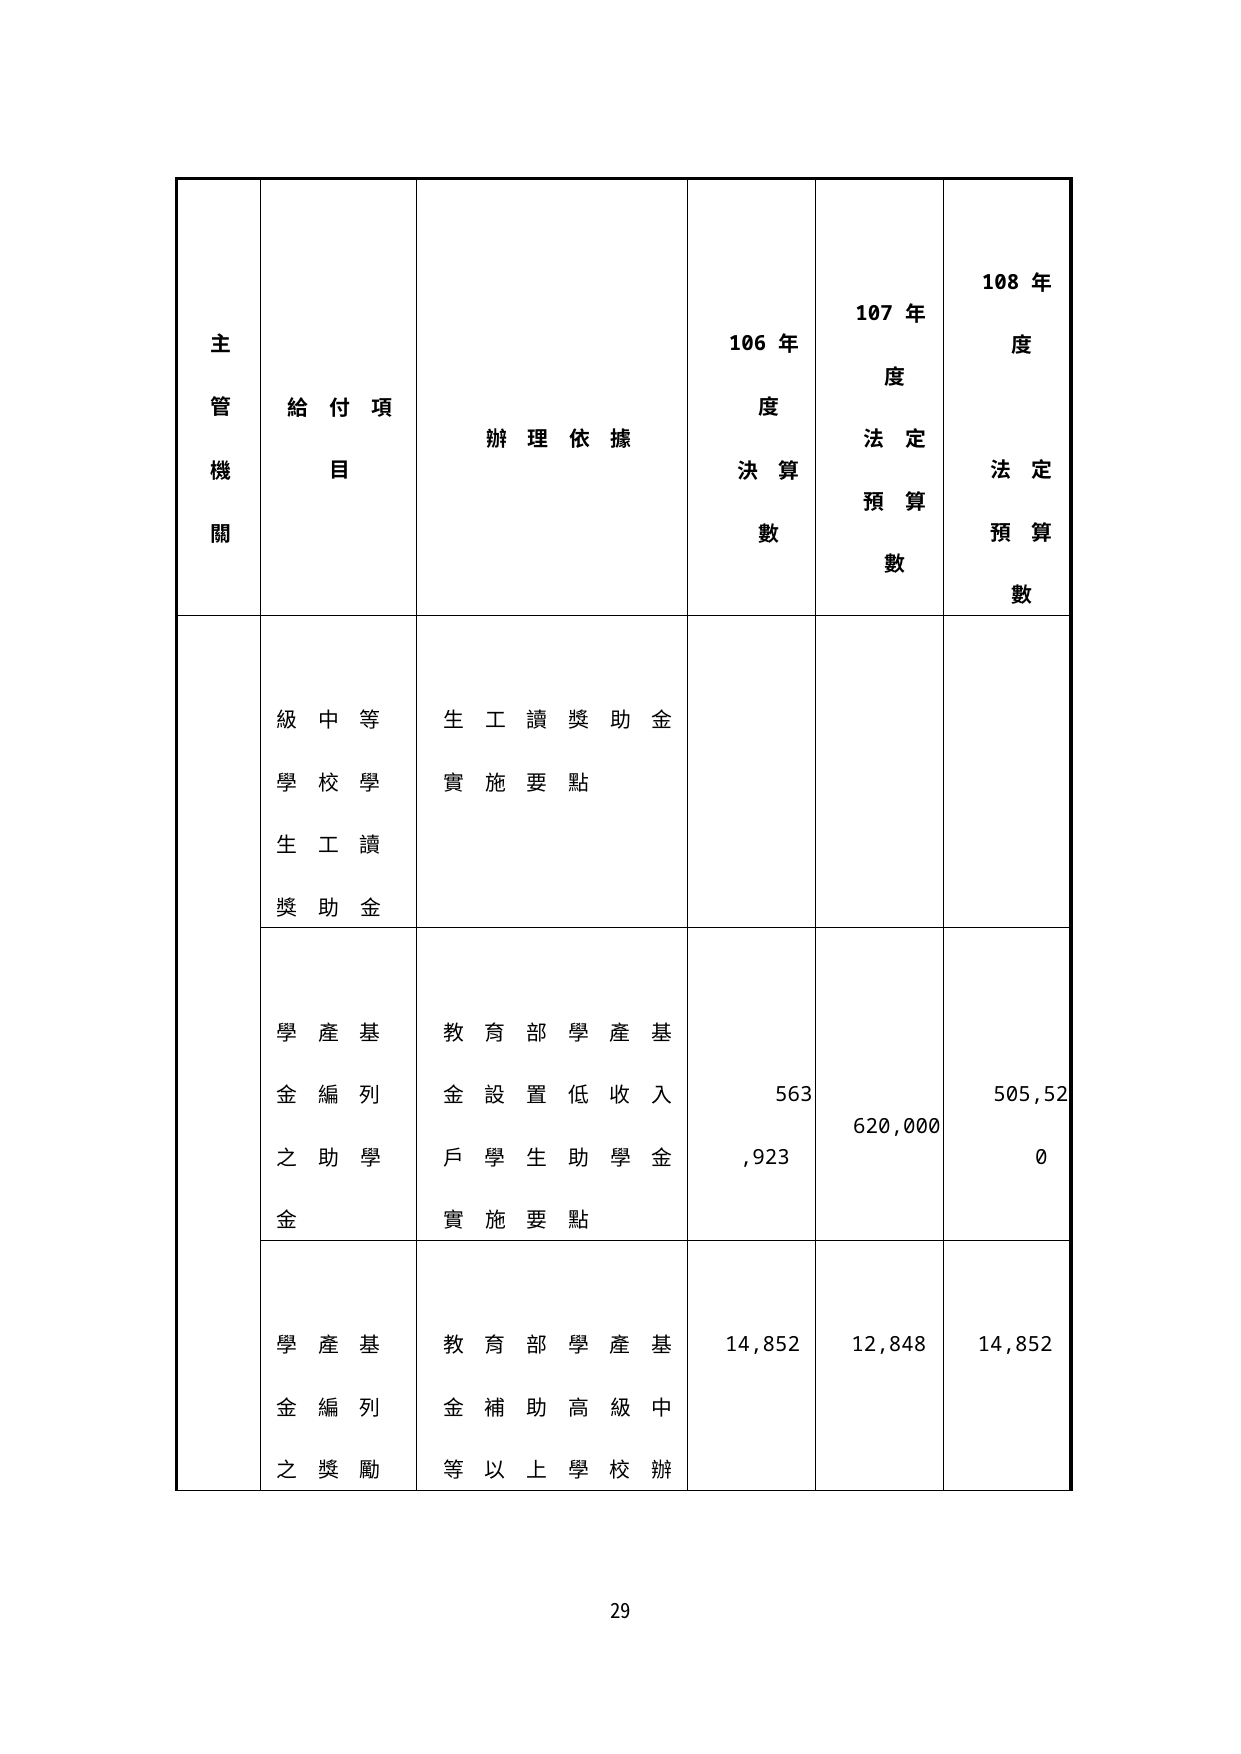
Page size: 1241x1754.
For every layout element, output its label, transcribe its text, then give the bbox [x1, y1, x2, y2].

table_cell 14,852 [688, 1241, 815, 1490]
table_cell 12,848 [816, 1241, 943, 1490]
table_header 108年度 法定預算數 [944, 180, 1069, 614]
table_header 106年度 決算數 [688, 180, 815, 614]
table_cell [688, 616, 815, 927]
table_cell 學產基金編列之助學金 [261, 928, 416, 1240]
table_cell 14,852 [944, 1241, 1069, 1490]
table_header 主管 機關 [178, 180, 260, 614]
table_cell [944, 616, 1069, 927]
table_cell 教育部學產基金設置低收入戶學生助學金實施要點 [417, 928, 687, 1240]
table_cell 563,923 [688, 928, 815, 1240]
table_cell 級中等學校學生工讀獎助金 [261, 616, 416, 927]
table_header 辦理依據 [417, 180, 687, 614]
table_header 107年度 法定預算數 [816, 180, 943, 614]
table_cell 教育部學產基金補助高級中等以上學校辦 [417, 1241, 687, 1490]
table_cell 505,520 [944, 928, 1069, 1240]
table_header 給付項目 [261, 180, 416, 614]
table_cell [178, 616, 260, 1490]
table_cell 620,000 [816, 928, 943, 1240]
table_cell 生工讀獎助金實施要點 [417, 616, 687, 927]
table_cell 學產基金編列之獎勵 [261, 1241, 416, 1490]
table_cell [816, 616, 943, 927]
